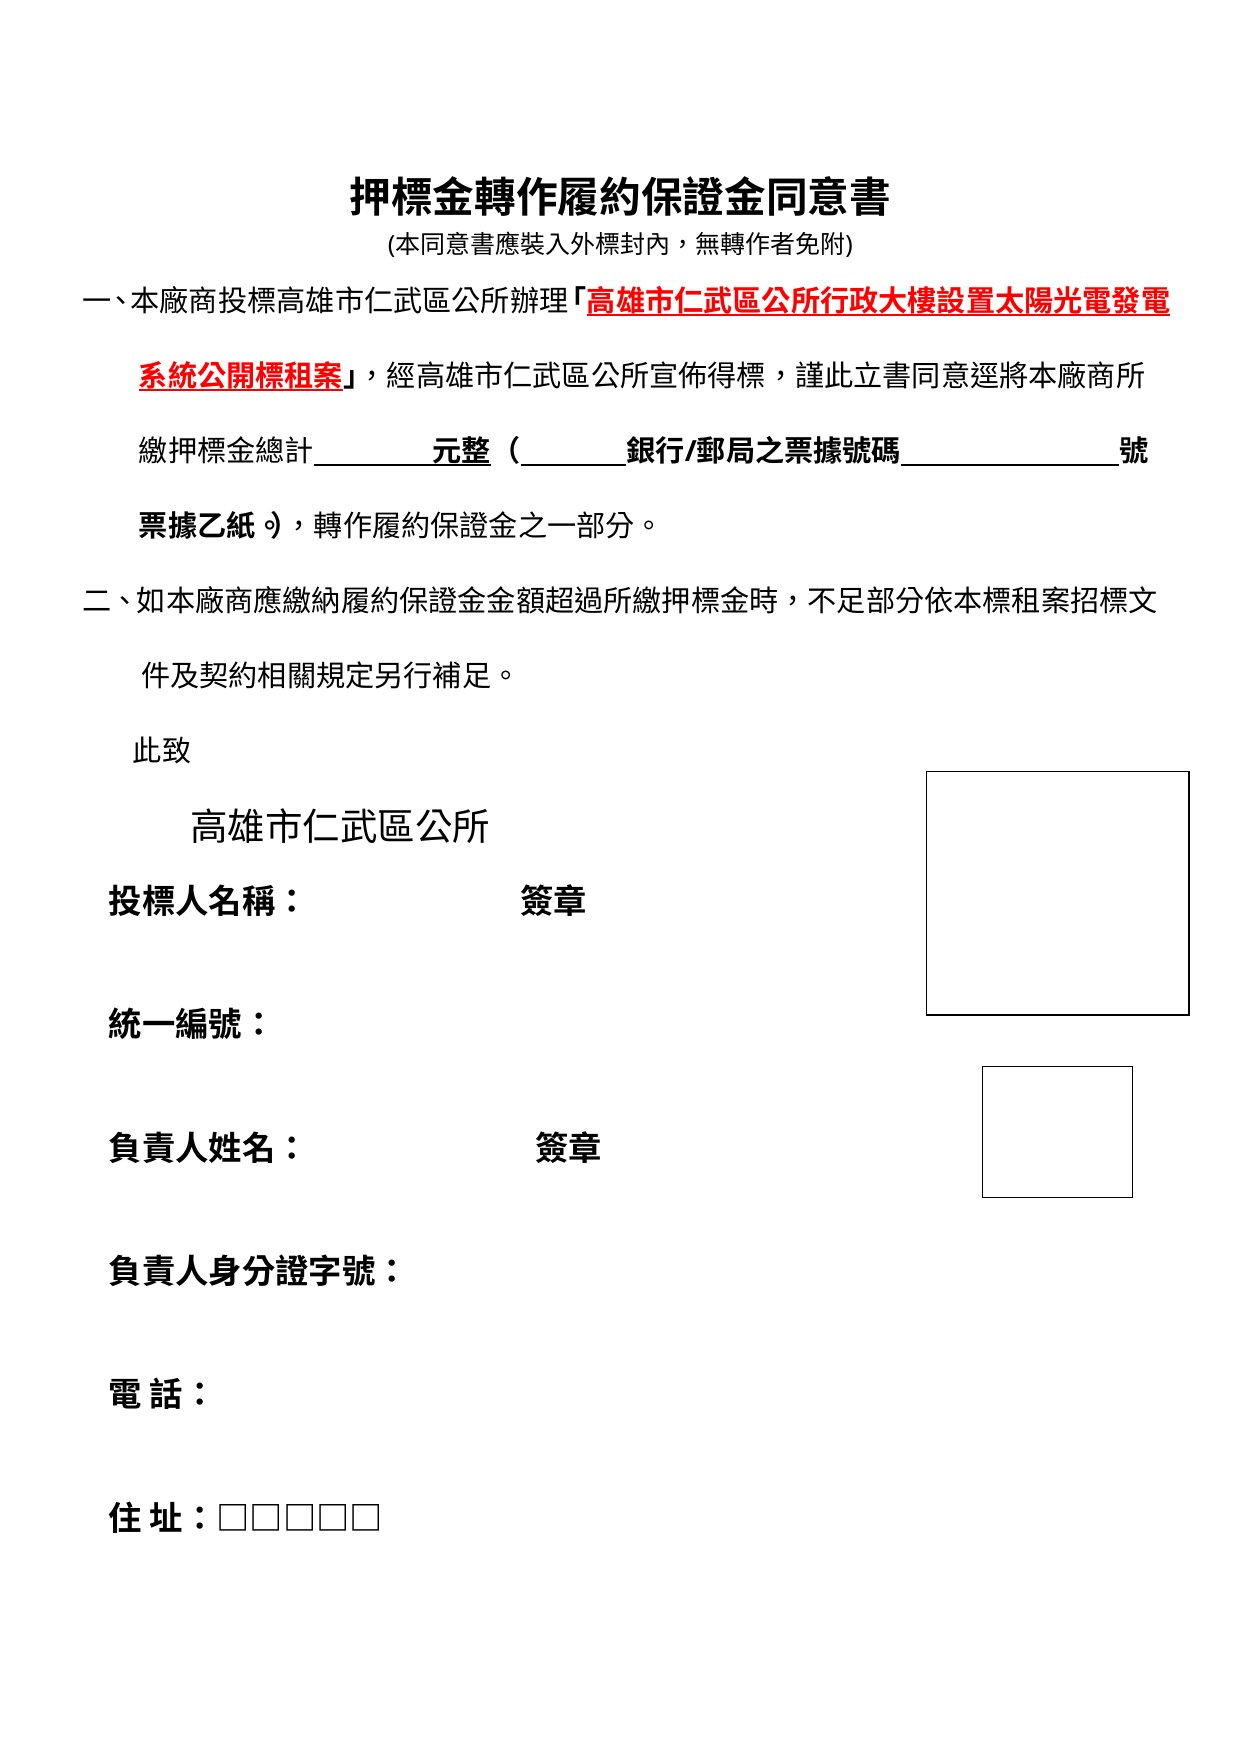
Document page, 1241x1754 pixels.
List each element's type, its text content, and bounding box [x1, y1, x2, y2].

text 二、如本廠商應繳納履約保證金金額超過所繳押標金時，不足部分依本標租案招標文件及契約相關規定另行補足。 [83, 561, 1157, 711]
text 高雄市仁武區公所 [83, 786, 926, 861]
text 押標金轉作履約保證金同意書 [83, 164, 1157, 225]
text 一、本廠商投標高雄市仁武區公所辦理「高雄市仁武區公所行政大樓設置太陽光電發電系統公開標租案」，經高雄市仁武區公所宣佈得標，謹此立書同意逕將本廠商所繳押標金總計 元整（ 銀行/郵局之票據號碼 號票據乙紙。），轉作履約保證金之一部分。 [83, 261, 1170, 561]
text 此致 [133, 711, 1157, 786]
text 負責人身分證字號： [83, 1231, 1157, 1306]
text [1133, 1108, 1157, 1183]
text 電 話： [83, 1355, 1157, 1430]
text 負責人姓名： 簽章 [83, 1108, 982, 1183]
text 統一編號： [83, 984, 1157, 1059]
text 住 址：□□□□□ [83, 1478, 1157, 1553]
text 投標人名稱： 簽章 [83, 861, 926, 936]
text (本同意書應裝入外標封內，無轉作者免附) [83, 225, 1157, 261]
